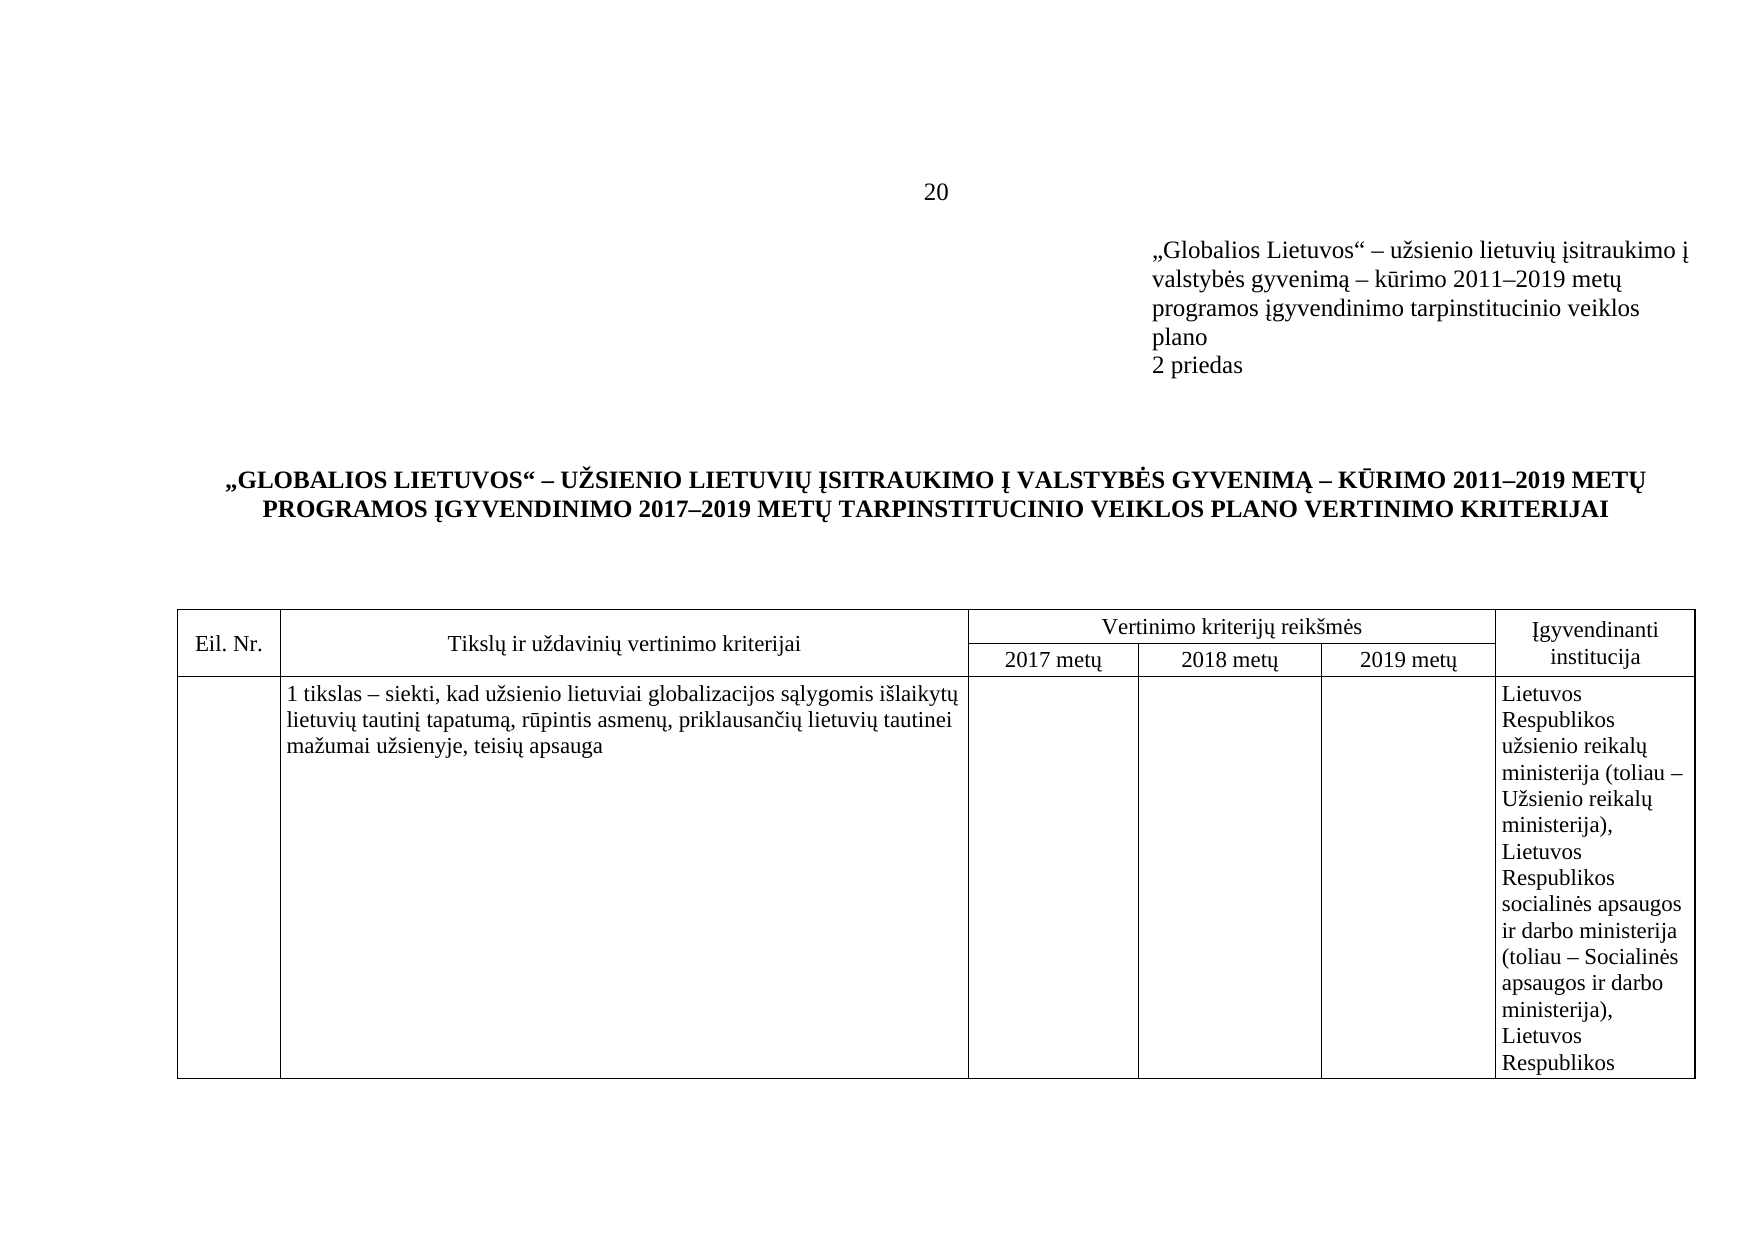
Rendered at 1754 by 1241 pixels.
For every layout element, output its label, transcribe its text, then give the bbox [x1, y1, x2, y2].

table_cell 1 tikslas – siekti, kad užsienio lietuviai globalizacijos sąlygomis išlaikytų lietuvių tautinį tapatumą, rūpintis asmenų, priklausančių lietuvių tautinei mažumai užsienyje, teisių apsauga [281, 677, 968, 1078]
table_cell 2019 metų [1322, 644, 1495, 676]
table_cell [969, 677, 1138, 1078]
table_header Vertinimo kriterijų reikšmės [969, 610, 1495, 642]
text „Globalios Lietuvos“ – užsienio lietuvių įsitraukimo į [1152, 235, 1695, 264]
table_cell [1139, 677, 1321, 1078]
table_cell 2018 metų [1139, 644, 1321, 676]
text valstybės gyvenimą – kūrimo 2011–2019 metų [1152, 264, 1695, 293]
table_header Įgyvendinanti institucija [1496, 610, 1694, 676]
table_cell [1322, 677, 1495, 1078]
text „GLOBALIOS LIETUVOS“ – UŽSIENIO LIETUVIŲ ĮSITRAUKIMO Į VALSTYBĖS GYVENIMĄ – KŪRIMO 2011–2019 METŲ PROGRAMOS ĮGYVENDINIMO 2017–2019 METŲ TARPINSTITUCINIO VEIKLOS PLANO VERTINIMO KRITERIJAI [177, 465, 1695, 523]
table_header Tikslų ir uždavinių vertinimo kriterijai [281, 610, 968, 676]
text programos įgyvendinimo tarpinstitucinio veiklos plano 2 priedas [1152, 293, 1695, 379]
table_cell Lietuvos Respublikos užsienio reikalų ministerija (toliau – Užsienio reikalų ministerija), Lietuvos Respublikos socialinės apsaugos ir darbo ministerija (toliau – Socialinės apsaugos ir darbo ministerija), Lietuvos Respublikos [1496, 677, 1694, 1078]
table_header Eil. Nr. [178, 610, 280, 676]
table_cell [178, 677, 280, 1078]
table_cell 2017 metų [969, 644, 1138, 676]
